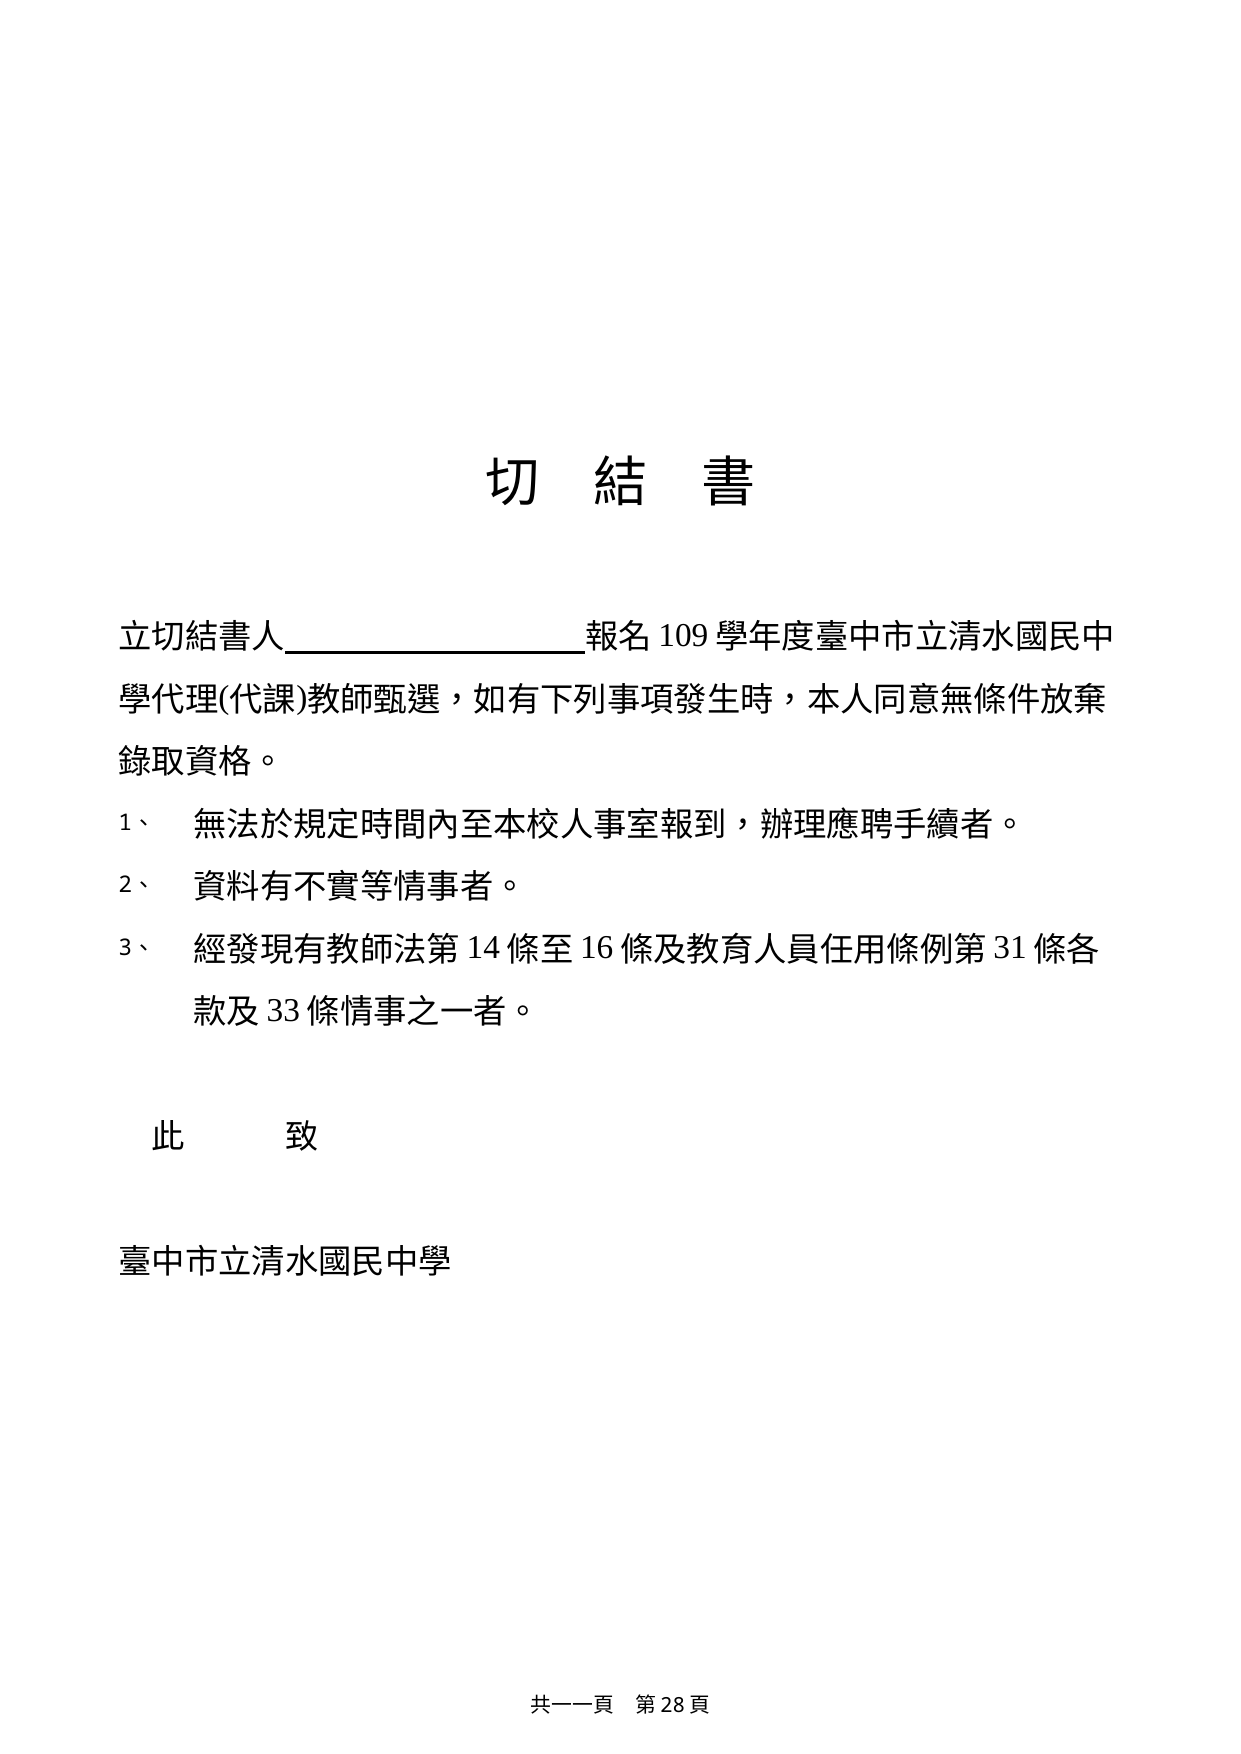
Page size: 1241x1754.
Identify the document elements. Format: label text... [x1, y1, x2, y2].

list 資料有不實等情事者。 [118, 842, 1122, 905]
text 切 結 書 [118, 405, 1122, 530]
list 無法於規定時間內至本校人事室報到，辦理應聘手續者。 [118, 780, 1122, 842]
text 此 致 [118, 1092, 1122, 1155]
text 臺中市立清水國民中學 [118, 1217, 1122, 1280]
list 經發現有教師法第14條至16條及教育人員任用條例第31條各款及33條情事之一者。 [118, 905, 1122, 1030]
text 立切結書人 報名109學年度臺中市立清水國民中學代理(代課)教師甄選，如有下列事項發生時，本人同意無條件放棄錄取資格。 [118, 592, 1122, 780]
